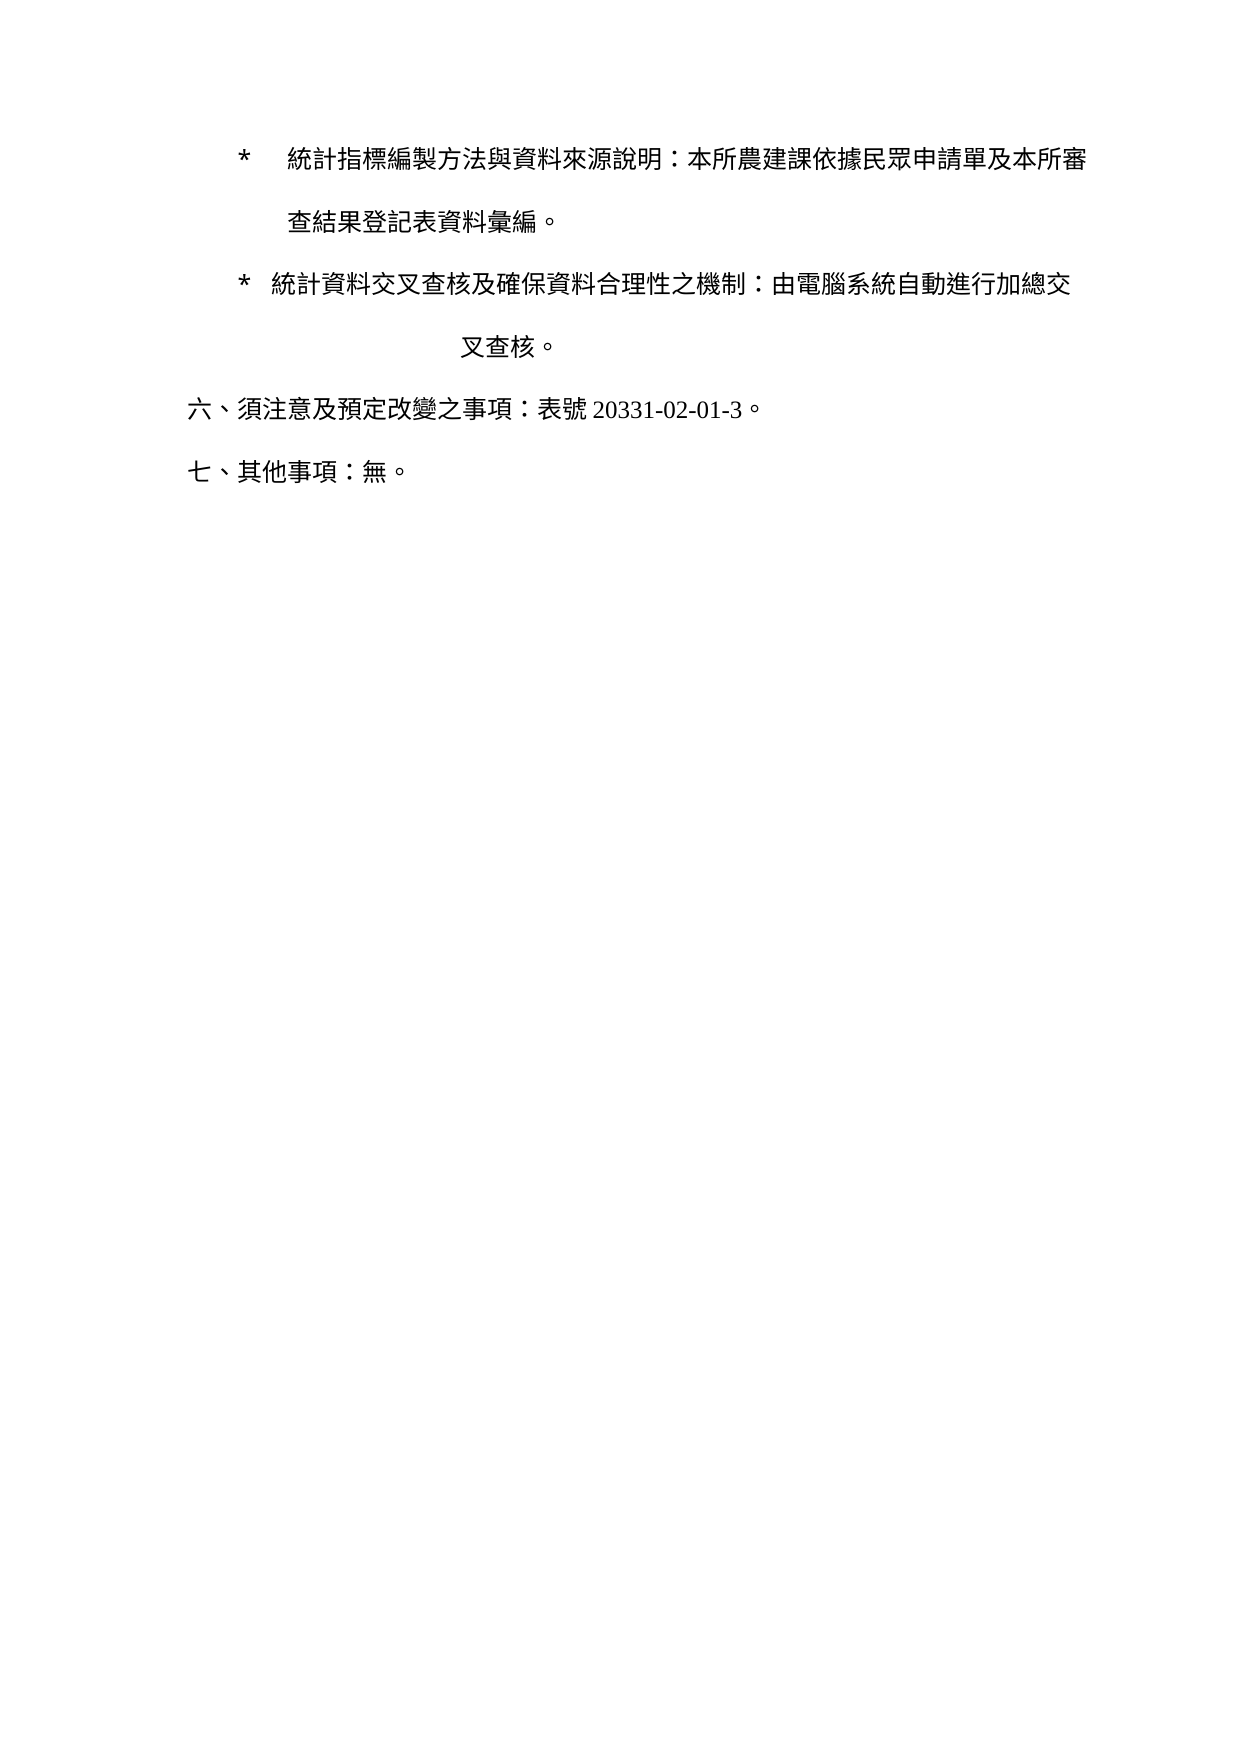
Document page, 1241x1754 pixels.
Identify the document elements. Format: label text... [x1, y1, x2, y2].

text 七、其他事項：無。 [187, 429, 1087, 491]
text 六、須注意及預定改變之事項：表號20331-02-01-3。 [187, 366, 1087, 429]
list 統計資料交叉查核及確保資料合理性之機制：由電腦系統自動進行加總交叉查核。 [237, 241, 1087, 366]
list 統計指標編製方法與資料來源說明：本所農建課依據民眾申請單及本所審查結果登記表資料彙編。 [237, 116, 1087, 241]
